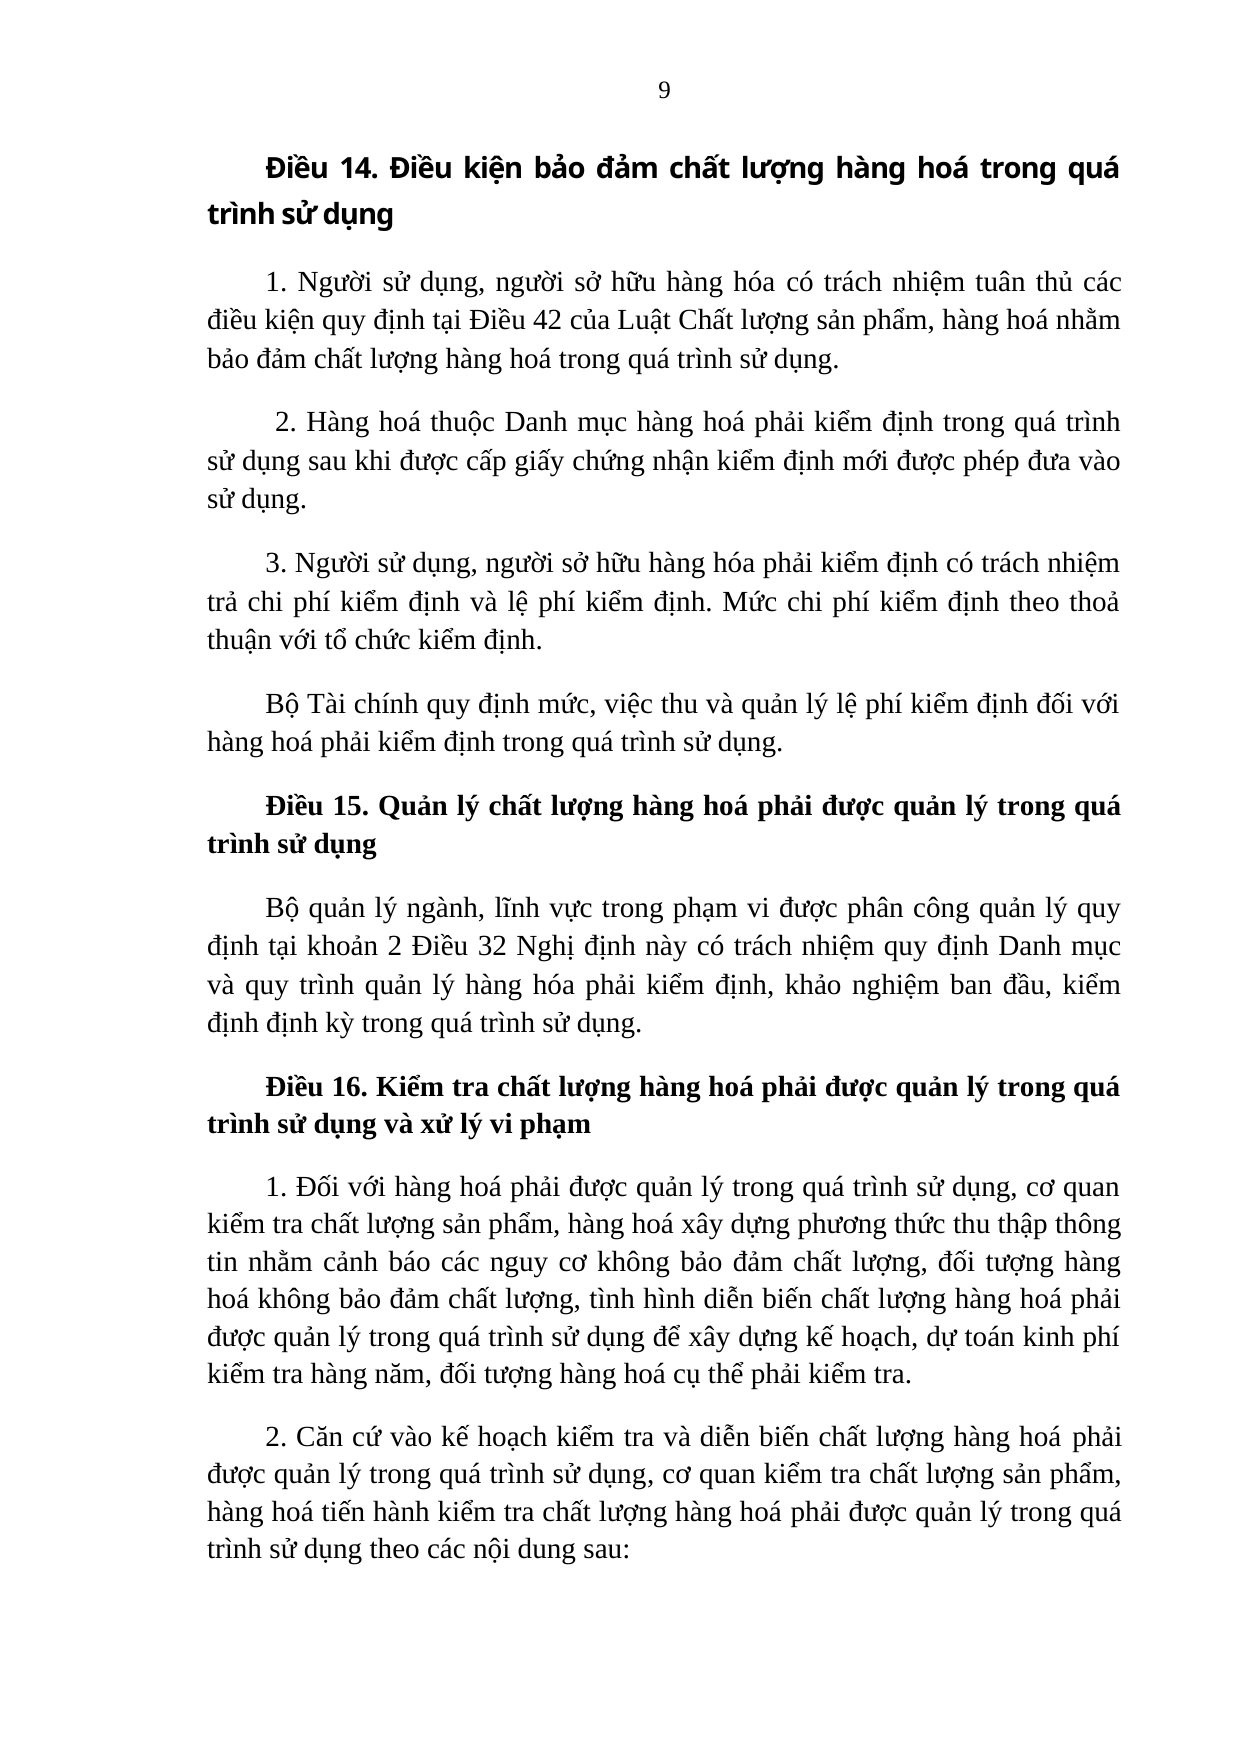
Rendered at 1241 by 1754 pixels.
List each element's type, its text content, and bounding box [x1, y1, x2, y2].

text Bộ quản lý ngành, lĩnh vực trong phạm vi được phân công quản lý quy định tại khoản 2 Điều 32 Nghị định này có trách nhiệm quy định Danh mục và quy trình quản lý hàng hóa phải kiểm định, khảo nghiệm ban đầu, kiểm định định kỳ trong quá trình sử dụng. [207, 890, 1122, 1039]
text Bộ Tài chính quy định mức, việc thu và quản lý lệ phí kiểm định đối với hàng hoá phải kiểm định trong quá trình sử dụng. [207, 686, 1122, 758]
text 1. Đối với hàng hoá phải được quản lý trong quá trình sử dụng, cơ quan kiểm tra chất lượng sản phẩm, hàng hoá xây dựng phương thức thu thập thông tin nhằm cảnh báo các nguy cơ không bảo đảm chất lượng, đối tượng hàng hoá không bảo đảm chất lượng, tình hình diễn biến chất lượng hàng hoá phải được quản lý trong quá trình sử dụng để xây dựng kế hoạch, dự toán kinh phí kiểm tra hàng năm, đối tượng hàng hoá cụ thể phải kiểm tra. [207, 1169, 1122, 1390]
text Điều 15. Quản lý chất lượng hàng hoá phải được quản lý trong quá trình sử dụng [207, 788, 1122, 860]
text 2. Căn cứ vào kế hoạch kiểm tra và diễn biến chất lượng hàng hoá phải được quản lý trong quá trình sử dụng, cơ quan kiểm tra chất lượng sản phẩm, hàng hoá tiến hành kiểm tra chất lượng hàng hoá phải được quản lý trong quá trình sử dụng theo các nội dung sau: [207, 1419, 1122, 1565]
text Điều 14. Điều kiện bảo đảm chất lượng hàng hoá trong quá trình sử dụng [207, 148, 1122, 233]
text 2. Hàng hoá thuộc Danh mục hàng hoá phải kiểm định trong quá trình sử dụng sau khi được cấp giấy chứng nhận kiểm định mới được phép đưa vào sử dụng. [207, 404, 1122, 515]
text Điều 16. Kiểm tra chất lượng hàng hoá phải được quản lý trong quá trình sử dụng và xử lý vi phạm [207, 1069, 1122, 1140]
text 3. Người sử dụng, người sở hữu hàng hóa phải kiểm định có trách nhiệm trả chi phí kiểm định và lệ phí kiểm định. Mức chi phí kiểm định theo thoả thuận với tổ chức kiểm định. [207, 545, 1122, 656]
text 1. Người sử dụng, người sở hữu hàng hóa có trách nhiệm tuân thủ các điều kiện quy định tại Điều 42 của Luật Chất lượng sản phẩm, hàng hoá nhằm bảo đảm chất lượng hàng hoá trong quá trình sử dụng. [207, 264, 1122, 374]
